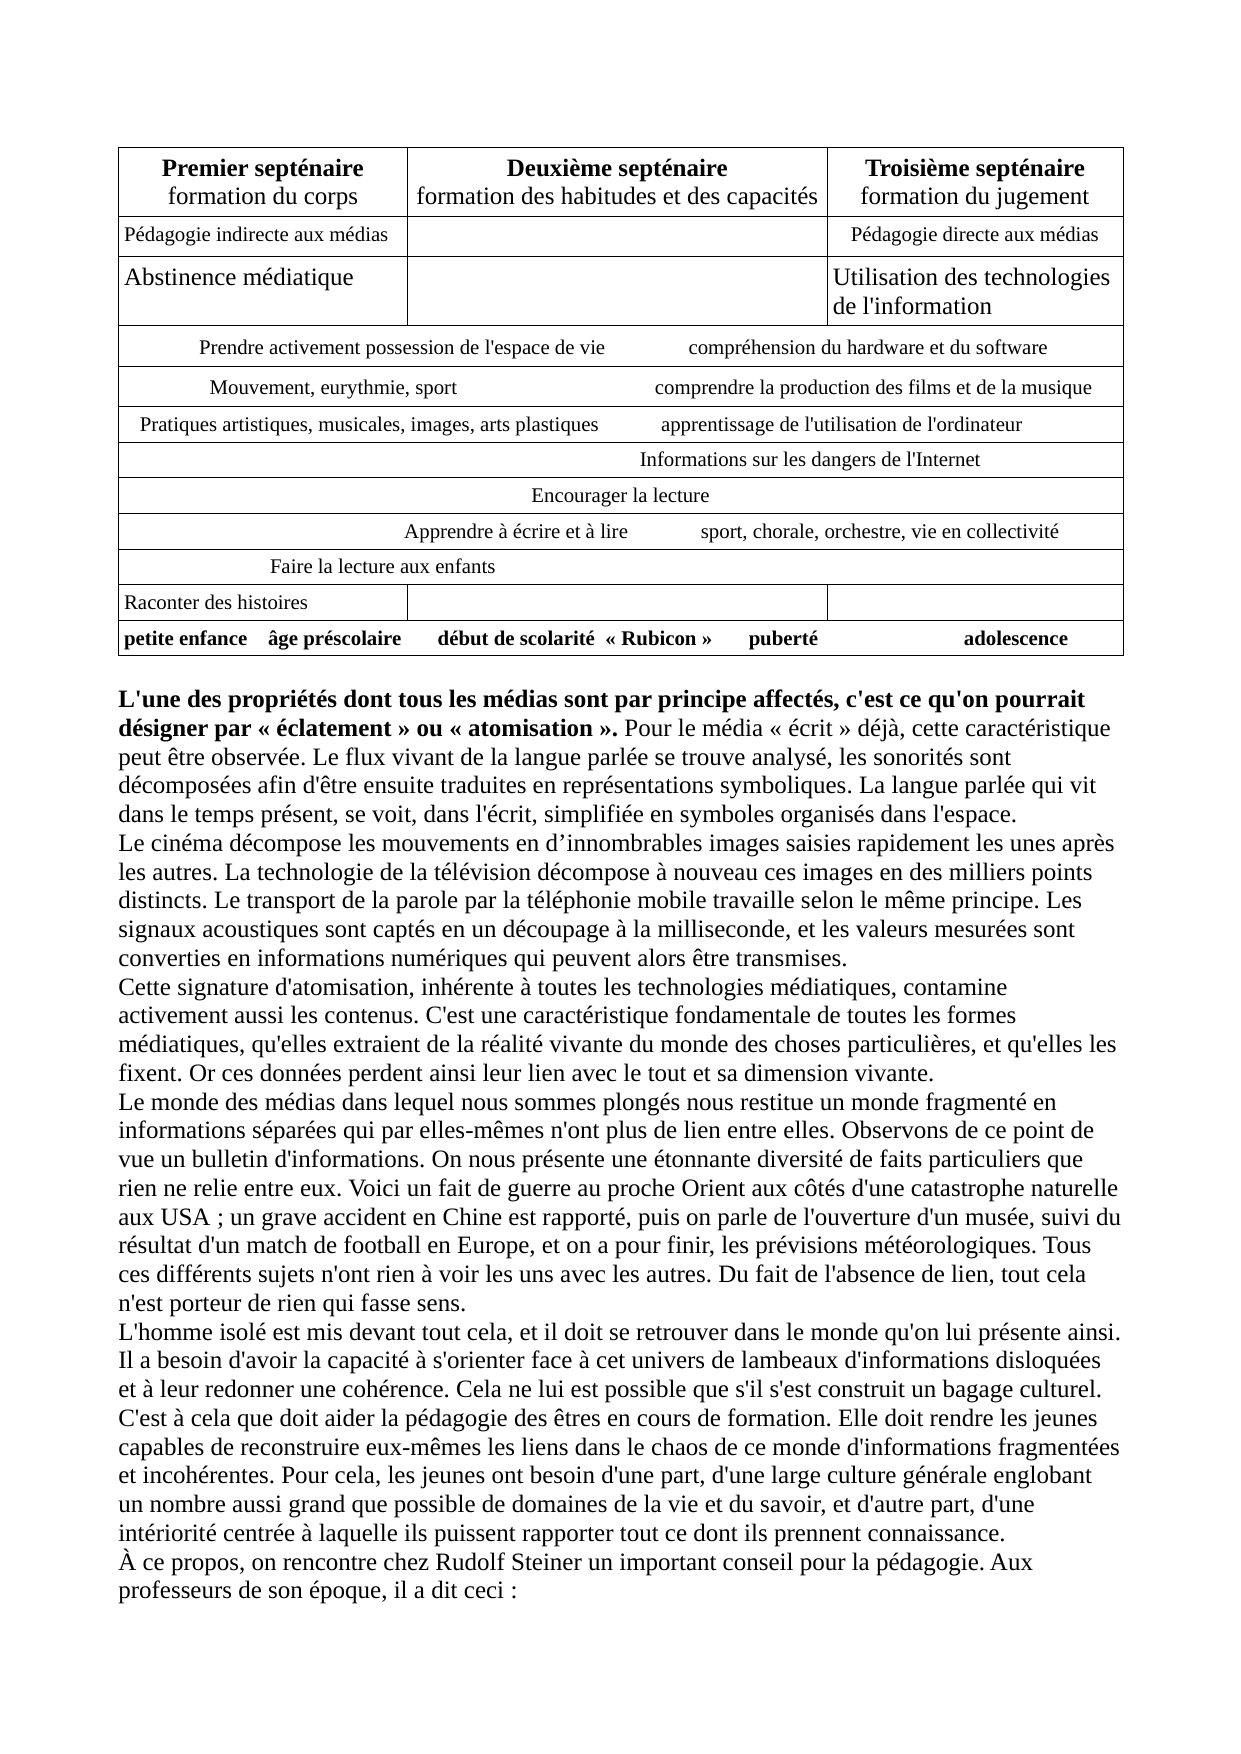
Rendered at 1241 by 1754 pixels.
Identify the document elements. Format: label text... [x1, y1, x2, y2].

text À ce propos, on rencontre chez Rudolf Steiner un important conseil pour la pédagogie. Aux professeurs de son époque, il a dit ceci : [118, 1547, 1122, 1604]
table_cell Pédagogie directe aux médias [828, 217, 1123, 256]
table_cell petite enfance âge préscolaire début de scolarité « Rubicon » puberté adolescence [119, 621, 1123, 655]
text L'une des propriétés dont tous les médias sont par principe affectés, c'est ce qu'on pourrait désigner par « éclatement » ou « atomisation ». Pour le média « écrit » déjà, cette caractéristique peut être observée. Le flux vivant de la langue parlée se trouve analysé, les sonorités sont décomposées afin d'être ensuite traduites en représentations symboliques. La langue parlée qui vit dans le temps présent, se voit, dans l'écrit, simplifiée en symboles organisés dans l'espace. [118, 684, 1122, 828]
text L'homme isolé est mis devant tout cela, et il doit se retrouver dans le monde qu'on lui présente ainsi. Il a besoin d'avoir la capacité à s'orienter face à cet univers de lambeaux d'informations disloquées et à leur redonner une cohérence. Cela ne lui est possible que s'il s'est construit un bagage culturel. C'est à cela que doit aider la pédagogie des êtres en cours de formation. Elle doit rendre les jeunes capables de reconstruire eux-mêmes les liens dans le chaos de ce monde d'informations fragmentées et incohérentes. Pour cela, les jeunes ont besoin d'une part, d'une large culture générale englobant un nombre aussi grand que possible de domaines de la vie et du savoir, et d'autre part, d'une intériorité centrée à laquelle ils puissent rapporter tout ce dont ils prennent connaissance. [118, 1317, 1122, 1547]
table_header Troisième septénaire formation du jugement [828, 148, 1123, 216]
table_header Premier septénaire formation du corps [119, 148, 407, 216]
table_cell Utilisation des technologies de l'information [828, 257, 1123, 325]
table_cell [408, 217, 827, 256]
table_cell [408, 585, 827, 620]
table_header Deuxième septénaire formation des habitudes et des capacités [408, 148, 827, 216]
table_cell Prendre activement possession de l'espace de vie compréhension du hardware et du software [119, 326, 1123, 366]
table_cell Informations sur les dangers de l'Internet [119, 443, 1123, 477]
table_cell Pédagogie indirecte aux médias [119, 217, 407, 256]
table_cell Mouvement, eurythmie, sport comprendre la production des films et de la musique [119, 367, 1123, 406]
text Le cinéma décompose les mouvements en d’innombrables images saisies rapidement les unes après les autres. La technologie de la télévision décompose à nouveau ces images en des milliers points distincts. Le transport de la parole par la téléphonie mobile travaille selon le même principe. Les signaux acoustiques sont captés en un découpage à la milliseconde, et les valeurs mesurées sont converties en informations numériques qui peuvent alors être transmises. [118, 828, 1122, 972]
table_cell Encourager la lecture [119, 478, 1123, 513]
text Cette signature d'atomisation, inhérente à toutes les technologies médiatiques, contamine activement aussi les contenus. C'est une caractéristique fondamentale de toutes les formes médiatiques, qu'elles extraient de la réalité vivante du monde des choses particulières, et qu'elles les fixent. Or ces données perdent ainsi leur lien avec le tout et sa dimension vivante. [118, 972, 1122, 1087]
table_cell [828, 585, 1123, 620]
table_cell Pratiques artistiques, musicales, images, arts plastiques apprentissage de l'utilisation de l'ordinateur [119, 407, 1123, 442]
table_cell [408, 257, 827, 325]
table_cell Apprendre à écrire et à lire sport, chorale, orchestre, vie en collectivité [119, 514, 1123, 548]
table_cell Faire la lecture aux enfants [119, 550, 1123, 584]
table_cell Abstinence médiatique [119, 257, 407, 325]
table_cell Raconter des histoires [119, 585, 407, 620]
text Le monde des médias dans lequel nous sommes plongés nous restitue un monde fragmenté en informations séparées qui par elles-mêmes n'ont plus de lien entre elles. Observons de ce point de vue un bulletin d'informations. On nous présente une étonnante diversité de faits particuliers que rien ne relie entre eux. Voici un fait de guerre au proche Orient aux côtés d'une catastrophe naturelle aux USA ; un grave accident en Chine est rapporté, puis on parle de l'ouverture d'un musée, suivi du résultat d'un match de football en Europe, et on a pour finir, les prévisions météorologiques. Tous ces différents sujets n'ont rien à voir les uns avec les autres. Du fait de l'absence de lien, tout cela n'est porteur de rien qui fasse sens. [118, 1087, 1122, 1317]
